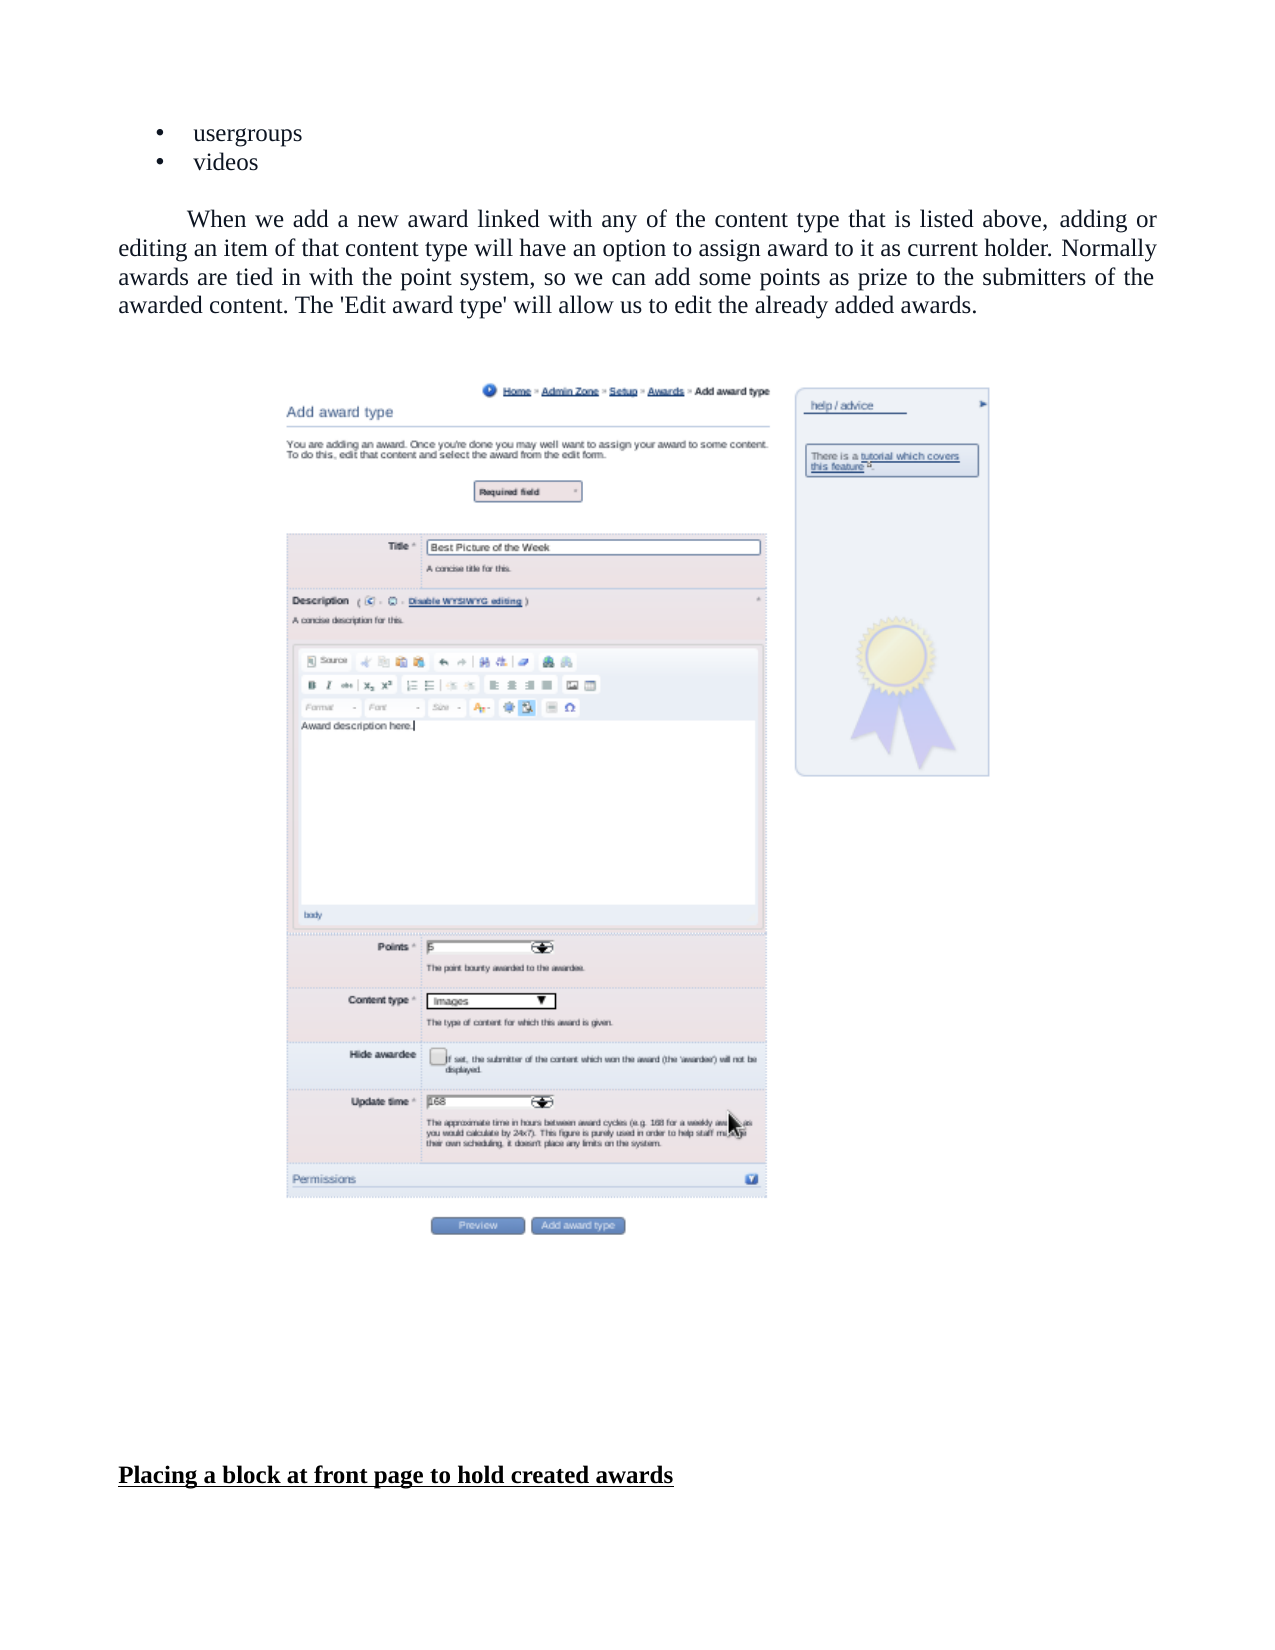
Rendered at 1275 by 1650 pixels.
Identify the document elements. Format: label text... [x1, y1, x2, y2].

text When we add a new award linked with any of the content type that is listed above, adding or editing an item of that content type will have an option to assign award to it as current holder. Normally awards are tied in with the point system, so we can add some points as prize to the submitters of the awarded content. The 'Edit award type' will allow us to edit the already added awards. [118, 204, 1157, 319]
list usergroups [156, 118, 1157, 147]
picture [278, 376, 997, 1260]
text Placing a block at front page to hold created awards [118, 1461, 1157, 1489]
list videos [156, 147, 1157, 176]
